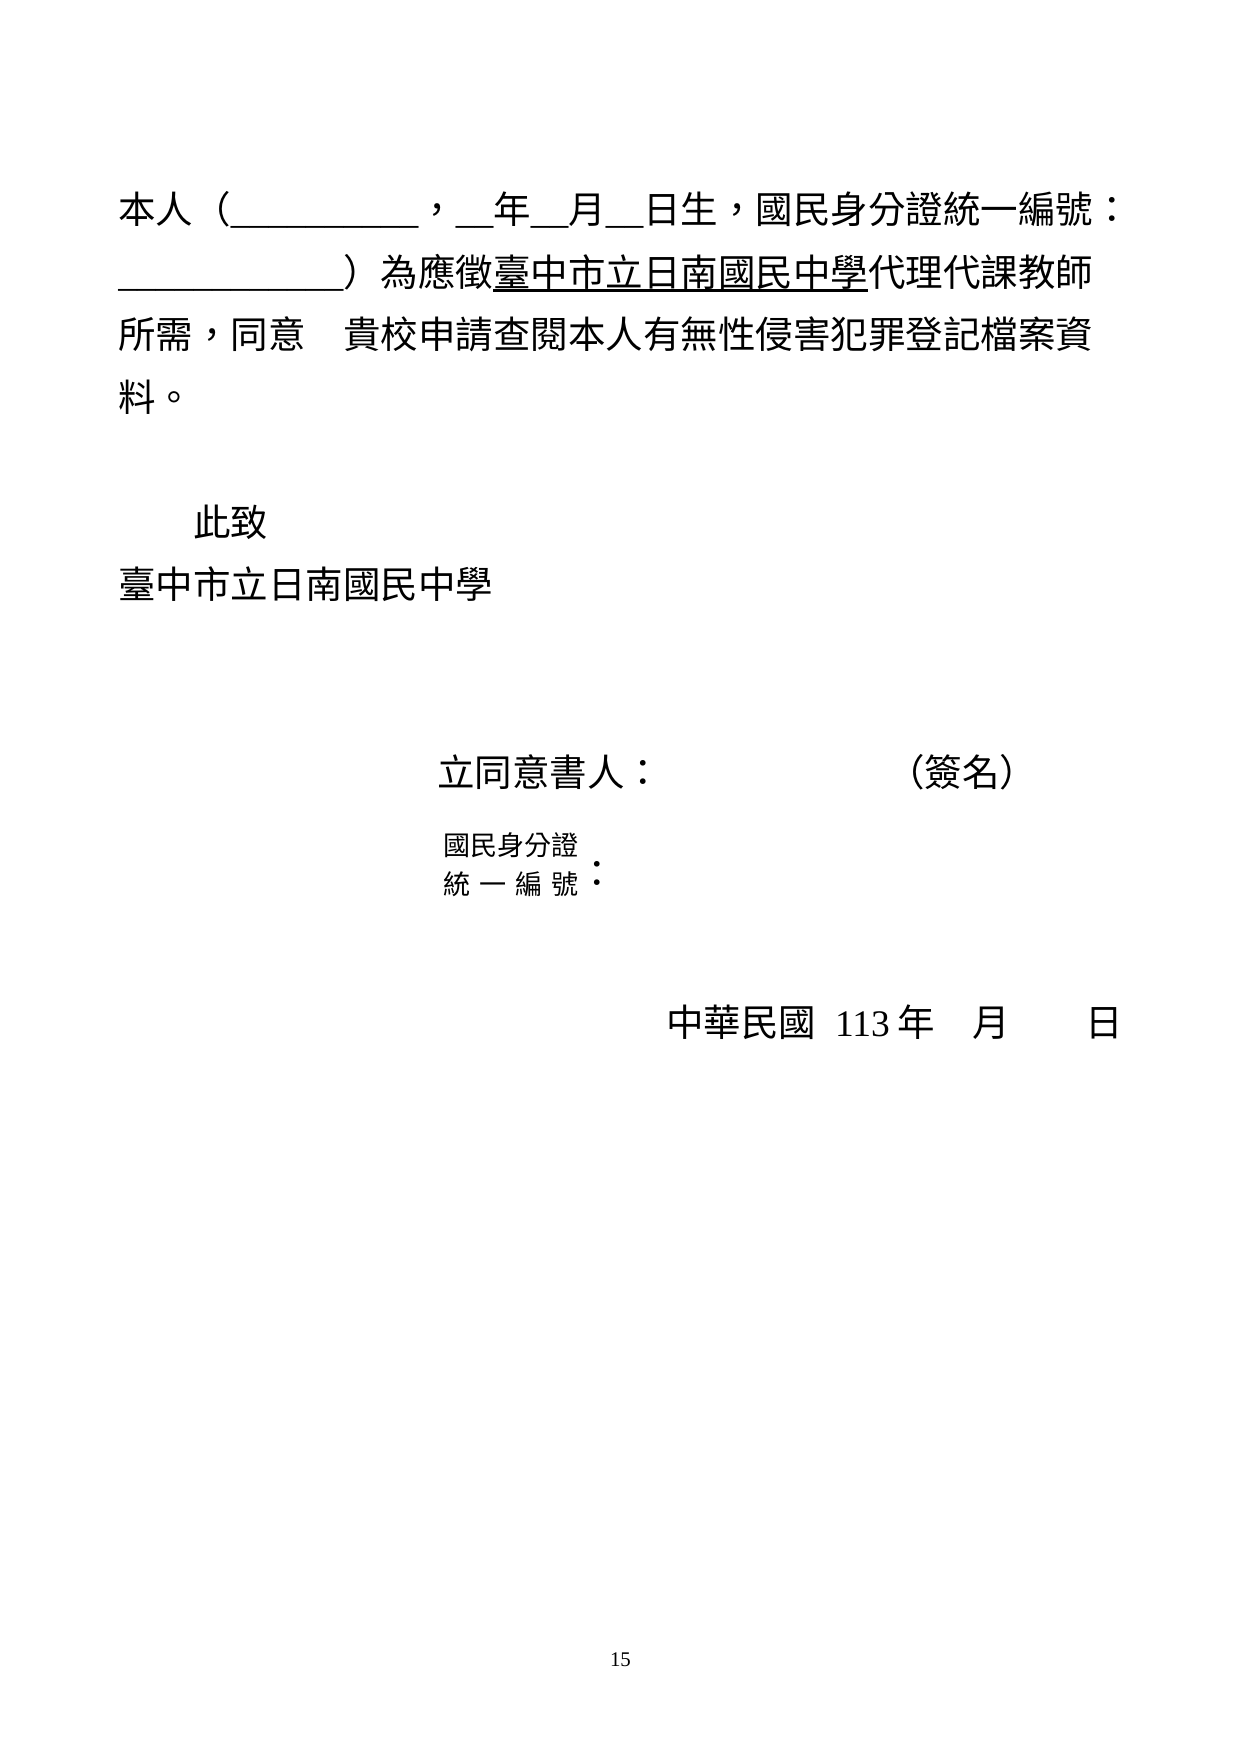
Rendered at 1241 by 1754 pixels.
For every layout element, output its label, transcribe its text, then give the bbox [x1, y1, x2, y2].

text 國民身分證統一編號： [118, 790, 1122, 915]
text 立同意書人： （簽名） [118, 728, 1122, 790]
text 此致 [118, 478, 1122, 540]
text 中華民國 113年 月 日 [118, 978, 1122, 1040]
text 臺中市立日南國民中學 [118, 540, 1122, 603]
text 本人（__________，__年__月__日生，國民身分證統一編號：____________）為應徵臺中市立日南國民中學代理代課教師所需，同意 貴校申請查閱本人有無性侵害犯罪登記檔案資料。 [118, 165, 1122, 415]
